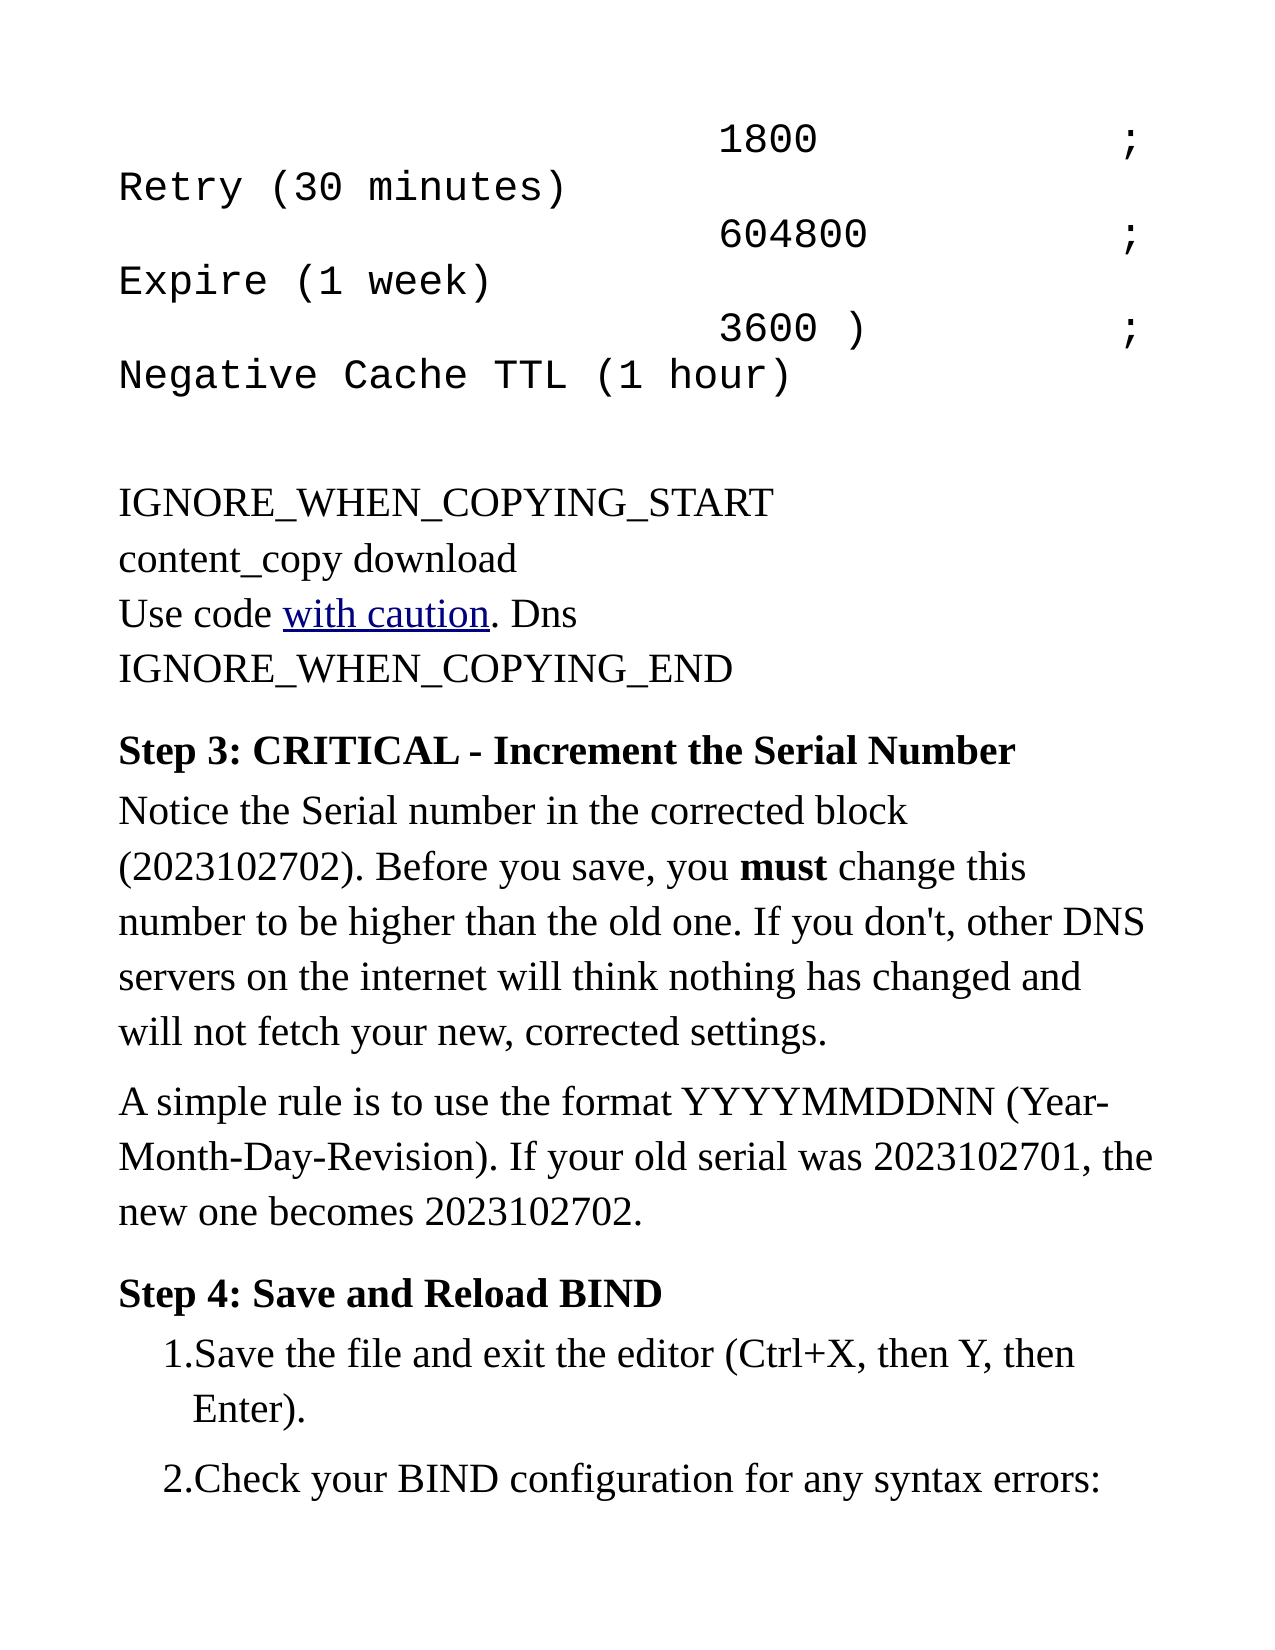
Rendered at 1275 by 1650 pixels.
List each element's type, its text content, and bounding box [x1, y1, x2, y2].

text Notice the Serial number in the corrected block (2023102702). Before you save, you must change this number to be higher than the old one. If you don't, other DNS servers on the internet will think nothing has changed and will not fetch your new, corrected settings. [118, 786, 1157, 1054]
text content_copy download [118, 533, 1157, 581]
text IGNORE_WHEN_COPYING_END [118, 643, 1157, 691]
text IGNORE_WHEN_COPYING_START [118, 478, 1157, 526]
text A simple rule is to use the format YYYYMMDDNN (Year-Month-Day-Revision). If your old serial was 2023102701, the new one becomes 2023102702. [118, 1076, 1157, 1234]
text 604800 ; Expire (1 week) [118, 212, 1157, 307]
subtitle Step 4: Save and Reload BIND [118, 1268, 1157, 1316]
text 1800 ; Retry (30 minutes) [118, 118, 1157, 212]
subtitle Step 3: CRITICAL - Increment the Serial Number [118, 725, 1157, 773]
text 3600 ) ; Negative Cache TTL (1 hour) [118, 307, 1157, 401]
list Save the file and exit the editor (Ctrl+X, then Y, then Enter). [162, 1329, 1157, 1432]
text Use code with caution. Dns [118, 588, 1157, 636]
list Check your BIND configuration for any syntax errors: [162, 1453, 1157, 1501]
